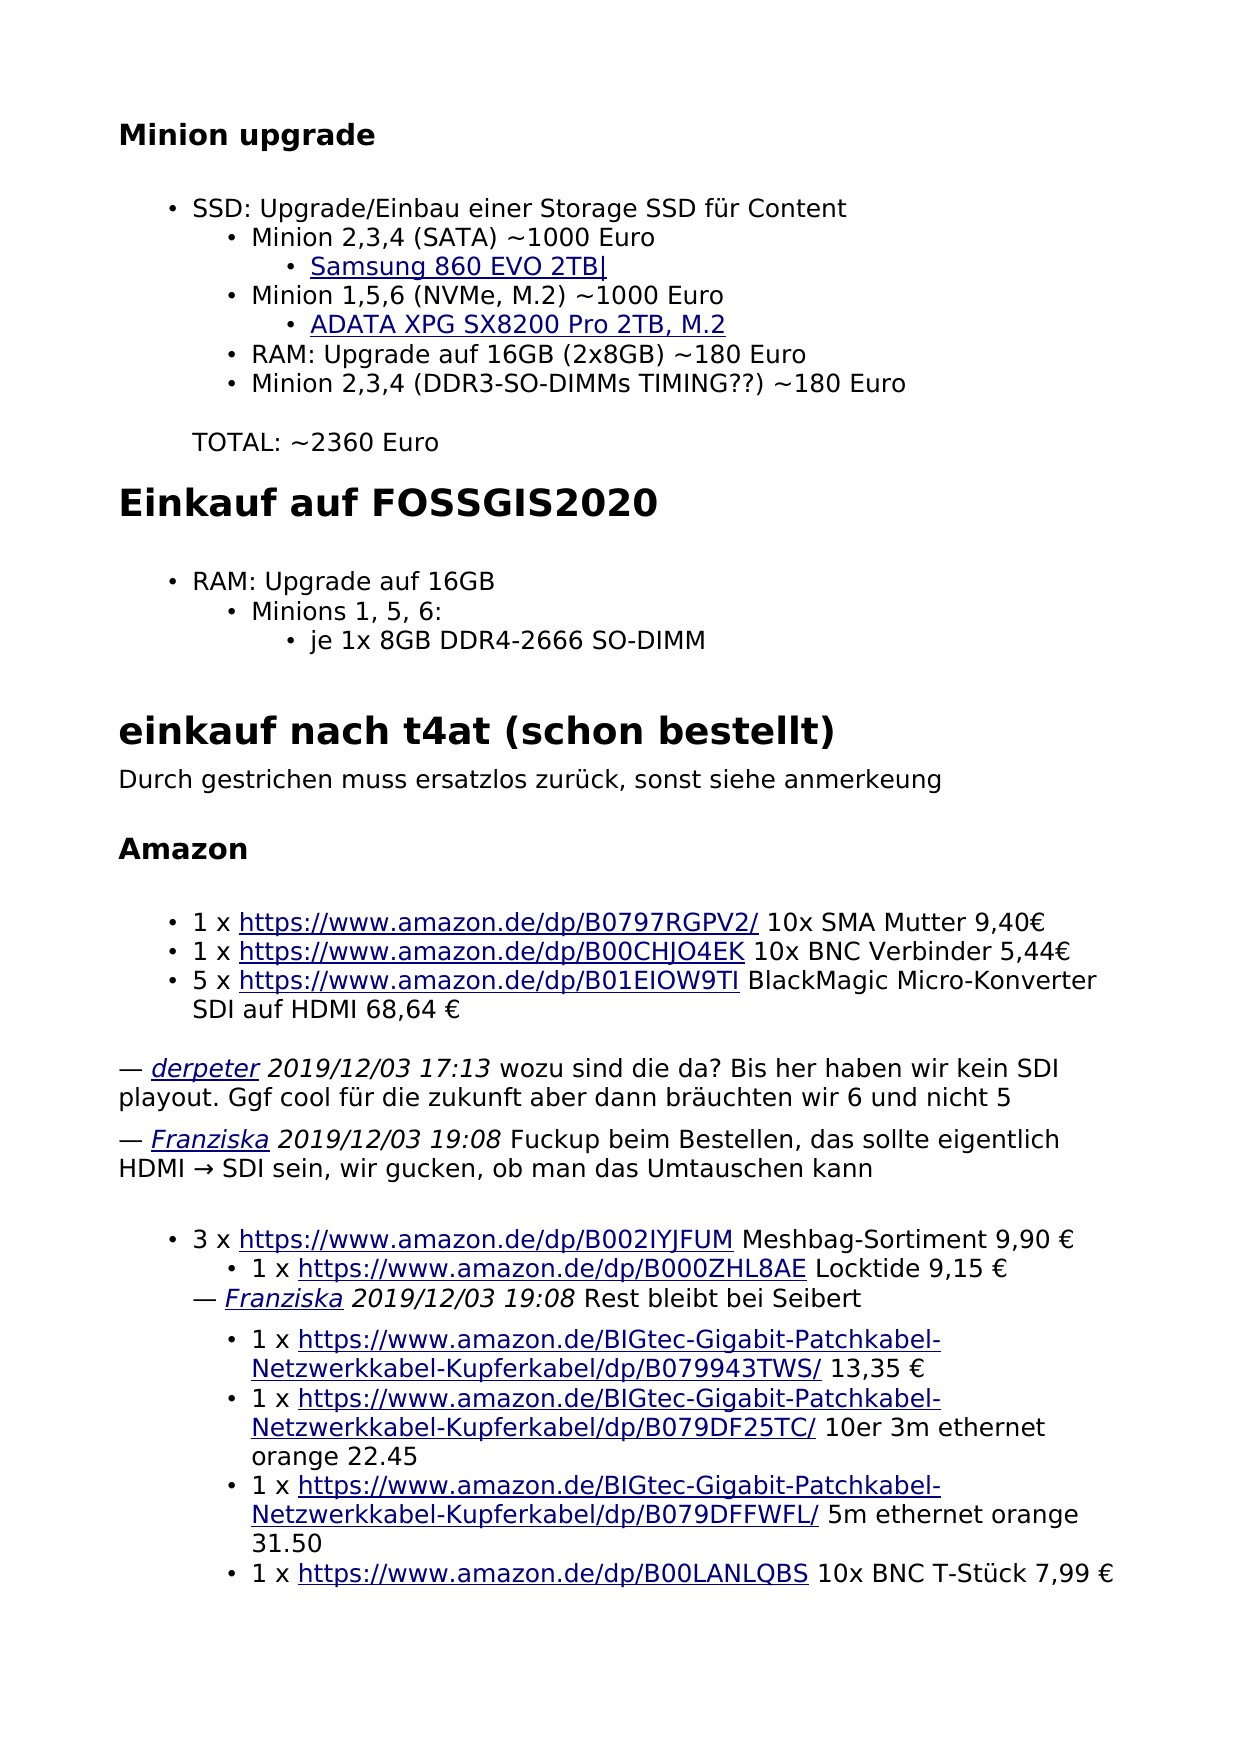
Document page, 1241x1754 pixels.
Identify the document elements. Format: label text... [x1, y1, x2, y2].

list je 1x 8GB DDR4-2666 SO-DIMM [295, 626, 1122, 655]
subtitle einkauf nach t4at (schon bestellt) [118, 709, 1122, 753]
list 1 x https://www.amazon.de/BIGtec-Gigabit-Patchkabel-Netzwerkkabel-Kupferkabel/dp/B079DF25TC/ 10er 3m ethernet orange 22.45 [236, 1384, 1122, 1471]
text — Franziska 2019/12/03 19:08 Fuckup beim Bestellen, das sollte eigentlich HDMI → SDI sein, wir gucken, ob man das Umtauschen kann [118, 1125, 1122, 1183]
list 1 x https://www.amazon.de/BIGtec-Gigabit-Patchkabel-Netzwerkkabel-Kupferkabel/dp/B079943TWS/ 13,35 € [236, 1326, 1122, 1384]
subtitle Amazon [118, 832, 1122, 866]
list TOTAL: ~2360 Euro [177, 428, 1122, 457]
list 1 x https://www.amazon.de/dp/B00LANLQBS 10x BNC T-Stück 7,99 € [236, 1559, 1122, 1588]
list 5 x https://www.amazon.de/dp/B01EIOW9TI BlackMagic Micro-Konverter SDI auf HDMI 68,64 € [177, 967, 1122, 1025]
list SSD: Upgrade/Einbau einer Storage SSD für Content [177, 194, 1122, 223]
subtitle Einkauf auf FOSSGIS2020 [118, 482, 1122, 526]
text Durch gestrichen muss ersatzlos zurück, sonst siehe anmerkeung [118, 766, 1122, 795]
list Minion 1,5,6 (NVMe, M.2) ~1000 Euro [236, 282, 1122, 311]
list Minions 1, 5, 6: [236, 597, 1122, 626]
list Samsung 860 EVO 2TB| [295, 252, 1122, 282]
list Minion 2,3,4 (SATA) ~1000 Euro [236, 223, 1122, 252]
text — derpeter 2019/12/03 17:13 wozu sind die da? Bis her haben wir kein SDI playout. Ggf cool für die zukunft aber dann bräuchten wir 6 und nicht 5 [118, 1054, 1122, 1113]
list 1 x https://www.amazon.de/BIGtec-Gigabit-Patchkabel-Netzwerkkabel-Kupferkabel/dp/B079DFFWFL/ 5m ethernet orange 31.50 [236, 1471, 1122, 1559]
list 1 x https://www.amazon.de/dp/B00CHJO4EK 10x BNC Verbinder 5,44€ [177, 937, 1122, 967]
list 3 x https://www.amazon.de/dp/B002IYJFUM Meshbag-Sortiment 9,90 € [177, 1226, 1122, 1255]
list RAM: Upgrade auf 16GB (2x8GB) ~180 Euro [236, 340, 1122, 369]
list ADATA XPG SX8200 Pro 2TB, M.2 [295, 311, 1122, 340]
list Minion 2,3,4 (DDR3-SO-DIMMs TIMING??) ~180 Euro [236, 369, 1122, 398]
list 1 x https://www.amazon.de/dp/B000ZHL8AE Locktide 9,15 € [236, 1255, 1122, 1284]
subtitle Minion upgrade [118, 118, 1122, 152]
list — Franziska 2019/12/03 19:08 Rest bleibt bei Seibert [177, 1284, 1122, 1313]
list 1 x https://www.amazon.de/dp/B0797RGPV2/ 10x SMA Mutter 9,40€ [177, 908, 1122, 937]
list RAM: Upgrade auf 16GB [177, 567, 1122, 597]
